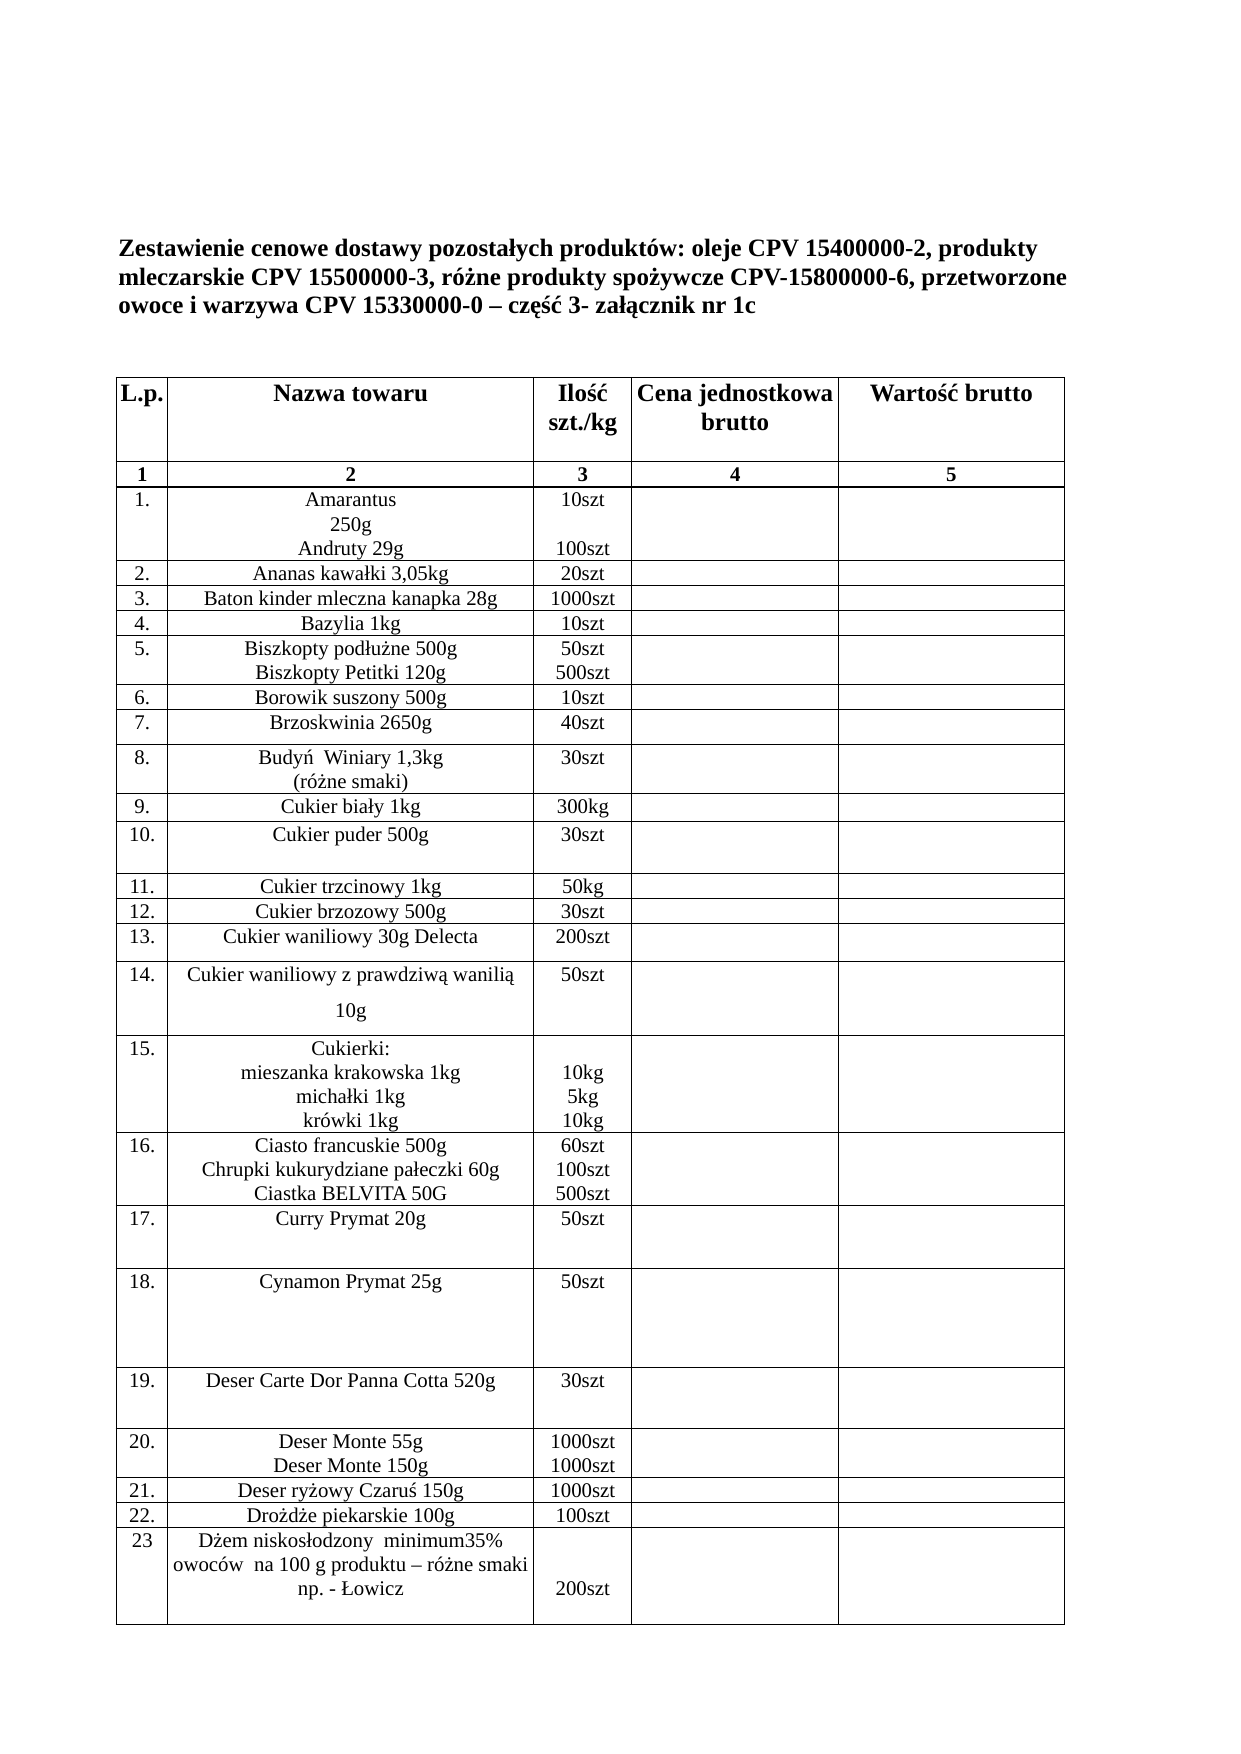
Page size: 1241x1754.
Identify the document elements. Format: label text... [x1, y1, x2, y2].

table_header L.p. [117, 378, 167, 461]
table_cell Drożdże piekarskie 100g [168, 1503, 533, 1527]
table_cell 5 [839, 462, 1064, 486]
table_cell 1000szt [534, 586, 631, 610]
table_cell Cynamon Prymat 25g [168, 1269, 533, 1367]
table_cell [632, 586, 838, 610]
table_cell [632, 1269, 838, 1367]
table_cell [632, 685, 838, 709]
table_cell [839, 1036, 1064, 1132]
table_cell [839, 685, 1064, 709]
table_cell 3 [534, 462, 631, 486]
table_cell [632, 822, 838, 873]
table_cell [839, 488, 1064, 559]
table_cell 20szt [534, 561, 631, 585]
table_cell [632, 899, 838, 923]
table_cell [839, 1503, 1064, 1527]
table_cell [839, 1269, 1064, 1367]
table_cell Amarantus 250g Andruty 29g [168, 488, 533, 559]
table_cell 100szt [534, 1503, 631, 1527]
table_cell Curry Prymat 20g [168, 1206, 533, 1268]
table_cell 50kg [534, 874, 631, 898]
table_cell 200szt [534, 1528, 631, 1624]
table_cell [632, 710, 838, 743]
table_cell 200szt [534, 924, 631, 961]
table_cell [839, 924, 1064, 961]
table_cell 50szt 500szt [534, 636, 631, 684]
table_cell 11. [117, 874, 167, 898]
table_cell 30szt [534, 1368, 631, 1427]
table_cell 10. [117, 822, 167, 873]
table_cell [839, 822, 1064, 873]
table_cell 1000szt [534, 1478, 631, 1502]
table_header Wartość brutto [839, 378, 1064, 461]
table_cell Ananas kawałki 3,05kg [168, 561, 533, 585]
table_cell 15. [117, 1036, 167, 1132]
table_cell [839, 1368, 1064, 1427]
table_cell 6. [117, 685, 167, 709]
table_cell [839, 1528, 1064, 1624]
table_cell Cukier trzcinowy 1kg [168, 874, 533, 898]
table_cell [632, 1368, 838, 1427]
table_cell [632, 874, 838, 898]
table_cell [839, 794, 1064, 821]
table_cell [839, 710, 1064, 743]
table_cell 1. [117, 488, 167, 559]
table_cell Cukier puder 500g [168, 822, 533, 873]
table_cell [839, 586, 1064, 610]
table_cell 300kg [534, 794, 631, 821]
table_cell Deser ryżowy Czaruś 150g [168, 1478, 533, 1502]
table_cell 50szt [534, 962, 631, 1035]
table_cell Cukier biały 1kg [168, 794, 533, 821]
table_cell [839, 899, 1064, 923]
table_cell Cukier waniliowy 30g Delecta [168, 924, 533, 961]
table_cell Borowik suszony 500g [168, 685, 533, 709]
table_cell 9. [117, 794, 167, 821]
table_cell [632, 561, 838, 585]
table_cell 60szt 100szt 500szt [534, 1133, 631, 1205]
table_header Ilość szt./kg [534, 378, 631, 461]
table_cell [632, 1528, 838, 1624]
table_cell Cukier waniliowy z prawdziwą wanilią 10g [168, 962, 533, 1035]
table_cell [839, 1133, 1064, 1205]
table_cell 10szt [534, 685, 631, 709]
table_cell [632, 924, 838, 961]
table_cell Ciasto francuskie 500g Chrupki kukurydziane pałeczki 60g Ciastka BELVITA 50G [168, 1133, 533, 1205]
table_cell [839, 611, 1064, 635]
table_cell 10szt 100szt [534, 488, 631, 559]
table_cell [632, 1133, 838, 1205]
table_cell 20. [117, 1429, 167, 1477]
table_cell [632, 636, 838, 684]
table_cell 1 [117, 462, 167, 486]
table_cell 2 [168, 462, 533, 486]
table_cell 10kg 5kg 10kg [534, 1036, 631, 1132]
table_cell [632, 1478, 838, 1502]
table_cell 23 [117, 1528, 167, 1624]
table_cell Dżem niskosłodzony minimum35% owoców na 100 g produktu – różne smaki np. - Łowicz [168, 1528, 533, 1624]
table_cell 4. [117, 611, 167, 635]
table_cell [839, 1478, 1064, 1502]
table_cell [632, 488, 838, 559]
table_cell [839, 874, 1064, 898]
text Zestawienie cenowe dostawy pozostałych produktów: oleje CPV 15400000-2, produkty mleczarskie CPV 15500000-3, różne produkty spożywcze CPV-15800000-6, przetworzone owoce i warzywa CPV 15330000-0 – część 3- załącznik nr 1c [118, 233, 1122, 319]
table_cell Budyń Winiary 1,3kg (różne smaki) [168, 745, 533, 793]
table_header Cena jednostkowa brutto [632, 378, 838, 461]
table_cell 30szt [534, 745, 631, 793]
table_cell Biszkopty podłużne 500g Biszkopty Petitki 120g [168, 636, 533, 684]
table_cell 14. [117, 962, 167, 1035]
table_cell 8. [117, 745, 167, 793]
table_cell 13. [117, 924, 167, 961]
table_cell 19. [117, 1368, 167, 1427]
table_cell 1000szt 1000szt [534, 1429, 631, 1477]
table_header Nazwa towaru [168, 378, 533, 461]
table_cell 22. [117, 1503, 167, 1527]
table_cell 4 [632, 462, 838, 486]
table_cell [632, 794, 838, 821]
table_cell 40szt [534, 710, 631, 743]
table_cell Cukierki: mieszanka krakowska 1kg michałki 1kg krówki 1kg [168, 1036, 533, 1132]
table_cell 18. [117, 1269, 167, 1367]
table_cell 30szt [534, 899, 631, 923]
table_cell 12. [117, 899, 167, 923]
table_cell [839, 561, 1064, 585]
table_cell 50szt [534, 1269, 631, 1367]
table_cell 5. [117, 636, 167, 684]
table_cell [632, 1036, 838, 1132]
table_cell 3. [117, 586, 167, 610]
table_cell 7. [117, 710, 167, 743]
table_cell [632, 1206, 838, 1268]
table_cell 30szt [534, 822, 631, 873]
table_cell [632, 745, 838, 793]
table_cell 2. [117, 561, 167, 585]
table_cell [839, 636, 1064, 684]
table_cell [632, 1503, 838, 1527]
table_cell Cukier brzozowy 500g [168, 899, 533, 923]
table_cell 10szt [534, 611, 631, 635]
table_cell [632, 962, 838, 1035]
table_cell Bazylia 1kg [168, 611, 533, 635]
table_cell 21. [117, 1478, 167, 1502]
table_cell [632, 611, 838, 635]
table_cell [839, 962, 1064, 1035]
table_cell 17. [117, 1206, 167, 1268]
table_cell [632, 1429, 838, 1477]
table_cell Deser Monte 55g Deser Monte 150g [168, 1429, 533, 1477]
table_cell [839, 1429, 1064, 1477]
table_cell 16. [117, 1133, 167, 1205]
table_cell Brzoskwinia 2650g [168, 710, 533, 743]
table_cell [839, 745, 1064, 793]
table_cell [839, 1206, 1064, 1268]
table_cell Baton kinder mleczna kanapka 28g [168, 586, 533, 610]
table_cell Deser Carte Dor Panna Cotta 520g [168, 1368, 533, 1427]
table_cell 50szt [534, 1206, 631, 1268]
